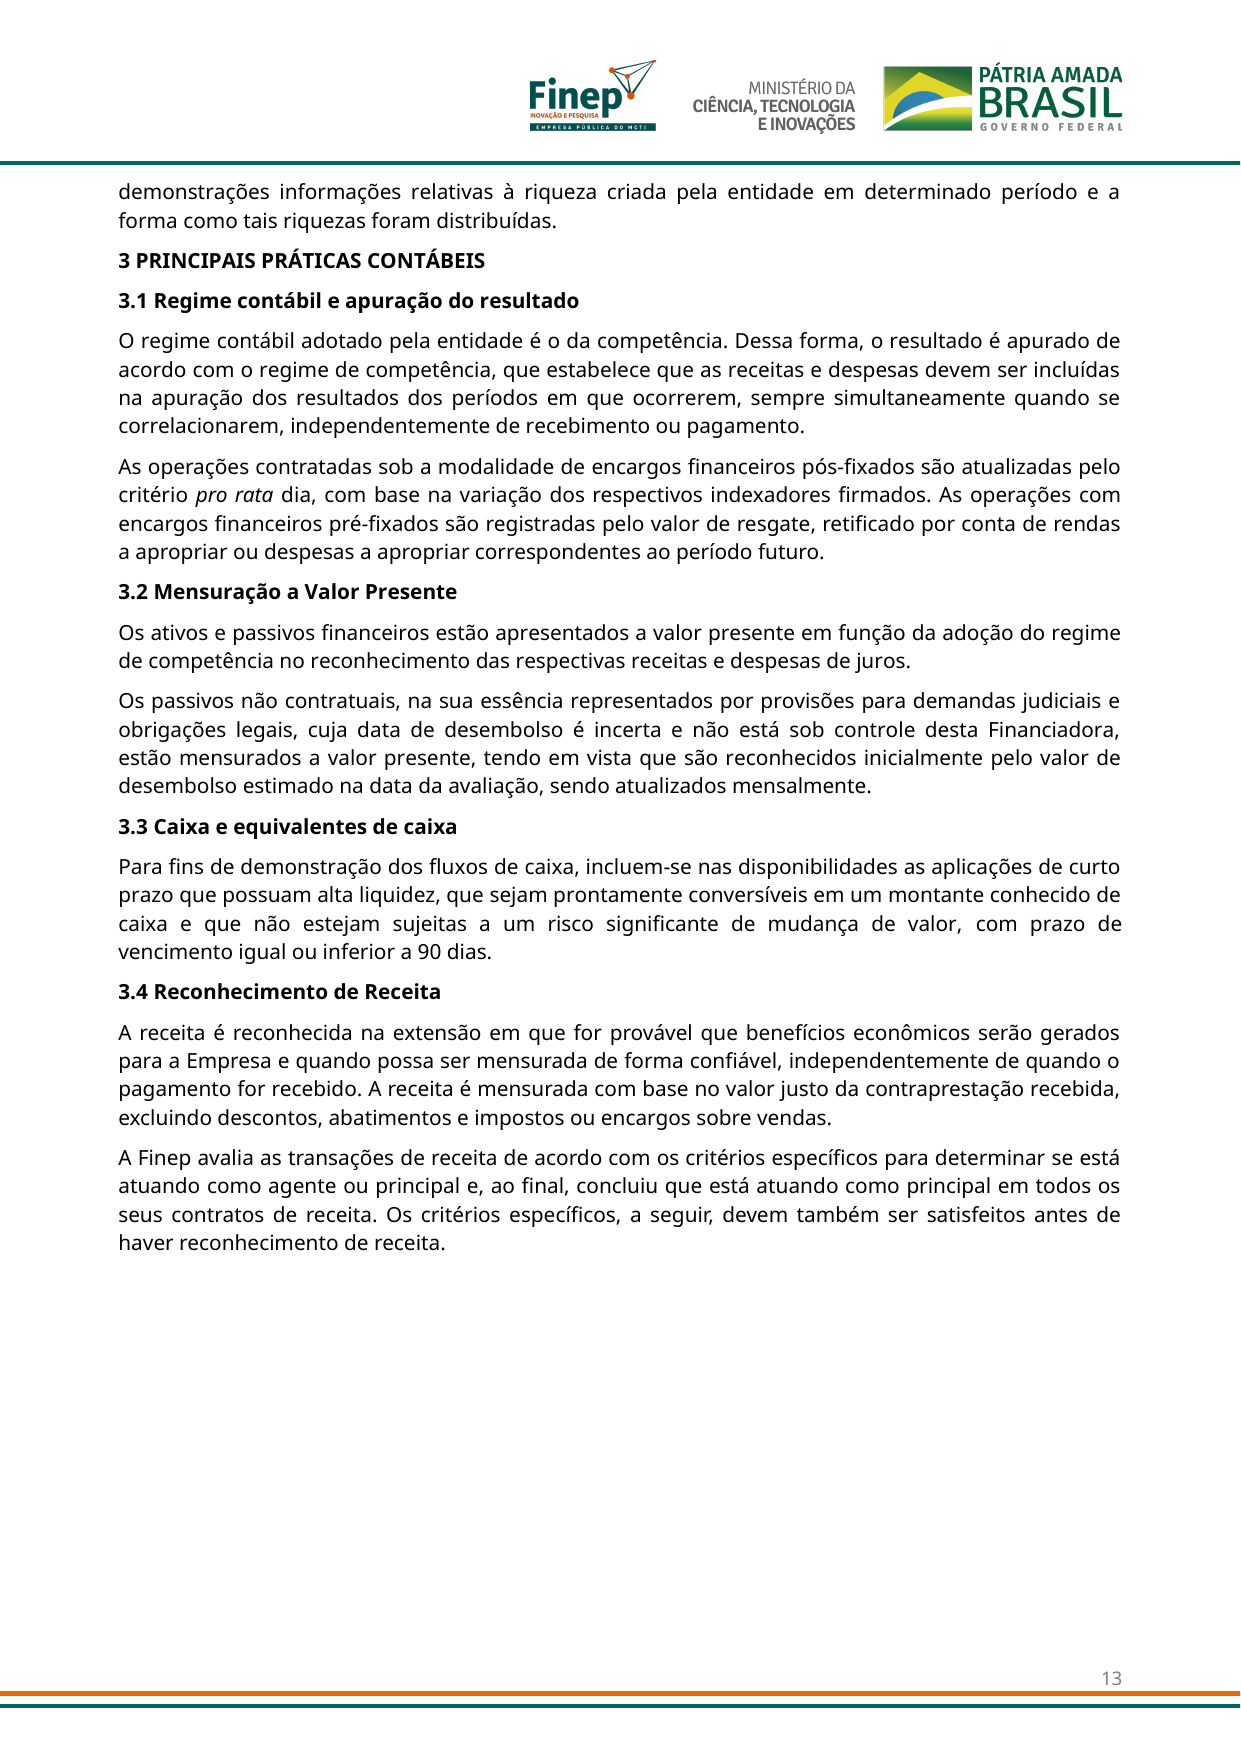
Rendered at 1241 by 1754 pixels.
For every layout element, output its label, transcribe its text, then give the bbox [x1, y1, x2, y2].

subtitle 3 Principais práticas contábeis [118, 246, 1122, 274]
text Os passivos não contratuais, na sua essência representados por provisões para demandas judiciais e obrigações legais, cuja data de desembolso é incerta e não está sob controle desta Financiadora, estão mensurados a valor presente, tendo em vista que são reconhecidos inicialmente pelo valor de desembolso estimado na data da avaliação, sendo atualizados mensalmente. [118, 686, 1122, 800]
text A receita é reconhecida na extensão em que for provável que benefícios econômicos serão gerados para a Empresa e quando possa ser mensurada de forma confiável, independentemente de quando o pagamento for recebido. A receita é mensurada com base no valor justo da contraprestação recebida, excluindo descontos, abatimentos e impostos ou encargos sobre vendas. [118, 1018, 1122, 1131]
text 3.2 Mensuração a Valor Presente [118, 577, 1122, 606]
text demonstrações informações relativas à riqueza criada pela entidade em determinado período e a forma como tais riquezas foram distribuídas. [118, 177, 1122, 234]
picture [530, 60, 1123, 134]
text As operações contratadas sob a modalidade de encargos financeiros pós-fixados são atualizadas pelo critério pro rata dia, com base na variação dos respectivos indexadores firmados. As operações com encargos financeiros pré-fixados são registradas pelo valor de resgate, retificado por conta de rendas a apropriar ou despesas a apropriar correspondentes ao período futuro. [118, 452, 1122, 566]
text O regime contábil adotado pela entidade é o da competência. Dessa forma, o resultado é apurado de acordo com o regime de competência, que estabelece que as receitas e despesas devem ser incluídas na apuração dos resultados dos períodos em que ocorrerem, sempre simultaneamente quando se correlacionarem, independentemente de recebimento ou pagamento. [118, 326, 1122, 440]
text Para fins de demonstração dos fluxos de caixa, incluem-se nas disponibilidades as aplicações de curto prazo que possuam alta liquidez, que sejam prontamente conversíveis em um montante conhecido de caixa e que não estejam sujeitas a um risco significante de mudança de valor, com prazo de vencimento igual ou inferior a 90 dias. [118, 852, 1122, 966]
text 3.3 Caixa e equivalentes de caixa [118, 812, 1122, 840]
text 3.4 Reconhecimento de Receita [118, 977, 1122, 1006]
text Os ativos e passivos financeiros estão apresentados a valor presente em função da adoção do regime de competência no reconhecimento das respectivas receitas e despesas de juros. [118, 618, 1122, 674]
text 3.1 Regime contábil e apuração do resultado [118, 286, 1122, 314]
text A Finep avalia as transações de receita de acordo com os critérios específicos para determinar se está atuando como agente ou principal e, ao final, concluiu que está atuando como principal em todos os seus contratos de receita. Os critérios específicos, a seguir, devem também ser satisfeitos antes de haver reconhecimento de receita. [118, 1143, 1122, 1257]
